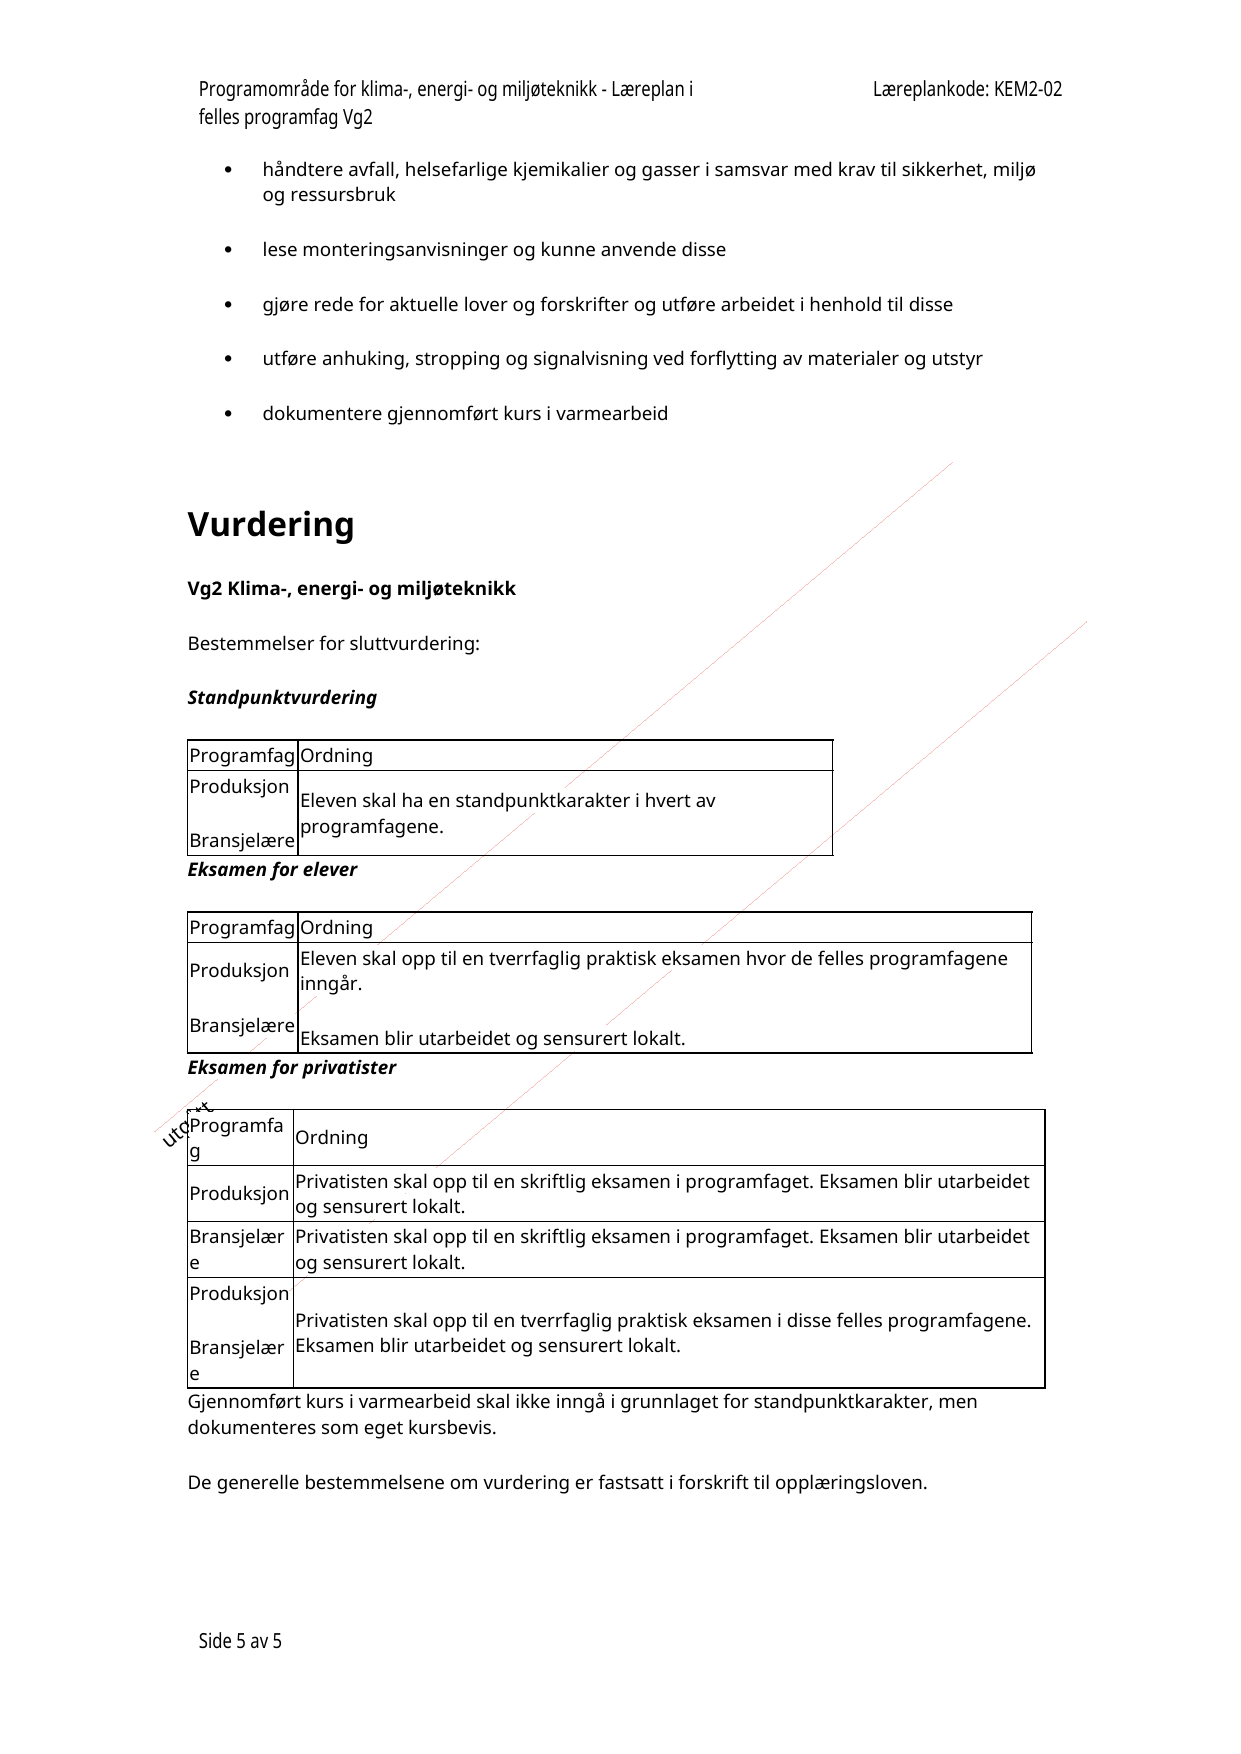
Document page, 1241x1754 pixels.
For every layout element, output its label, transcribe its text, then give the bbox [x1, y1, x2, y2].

text Gjennomført kurs i varmearbeid skal ikke inngå i grunnlaget for standpunktkarakter, men dokumenteres som eget kursbevis. [497, 1389, 1053, 1440]
text Standpunktvurdering [187, 684, 686, 710]
text Eksamen for elever [778, 856, 1053, 882]
list gjøre rede for aktuelle lover og forskrifter og utføre arbeidet i henhold til disse [959, 291, 1053, 317]
table_header Ordning [294, 1110, 503, 1164]
list dokumentere gjennomført kurs i varmearbeid [225, 400, 263, 426]
text Bestemmelser for sluttvurdering: [480, 630, 751, 655]
text Bestemmelser for sluttvurdering: [724, 630, 1053, 655]
text Vg2 Klima-, energi- og miljøteknikk [789, 575, 1053, 601]
text [659, 684, 1011, 710]
text Eksamen for elever [359, 856, 481, 882]
list lese monteringsanvisninger og kunne anvende disse [225, 236, 263, 262]
text Eksamen for elever [454, 856, 806, 882]
table_cell Privatisten skal opp til en tverrfaglig praktisk eksamen i disse felles programfagene. Eksamen blir utarbeidet og sensurert lokalt. [294, 1278, 1044, 1387]
text Eksamen for privatister [398, 1054, 570, 1079]
table_cell Eleven skal ha en standpunktkarakter i hvert av programfagene. [486, 838, 827, 855]
subtitle Vurdering [364, 455, 1053, 546]
text Eksamen for privatister [543, 1054, 1053, 1079]
table_cell Eleven skal ha en standpunktkarakter i hvert av programfagene. [567, 771, 832, 835]
table_cell Produksjon Bransjelære [188, 943, 297, 1052]
table_cell Produksjon [188, 1166, 293, 1221]
list dokumentere gjennomført kurs i varmearbeid [674, 400, 1053, 426]
text De generelle bestemmelsene om vurdering er fastsatt i forskrift til opplæringsloven. [928, 1469, 1053, 1494]
list håndtere avfall, helsefarlige kjemikalier og gasser i samsvar med krav til sikkerhet, miljø og ressursbruk [401, 156, 1053, 207]
table_cell Eleven skal ha en standpunktkarakter i hvert av programfagene. [299, 771, 583, 855]
text [983, 684, 1053, 710]
table_header [442, 1110, 1044, 1164]
text Vg2 Klima-, energi- og miljøteknikk [516, 575, 816, 601]
list lese monteringsanvisninger og kunne anvende disse [731, 236, 1053, 262]
